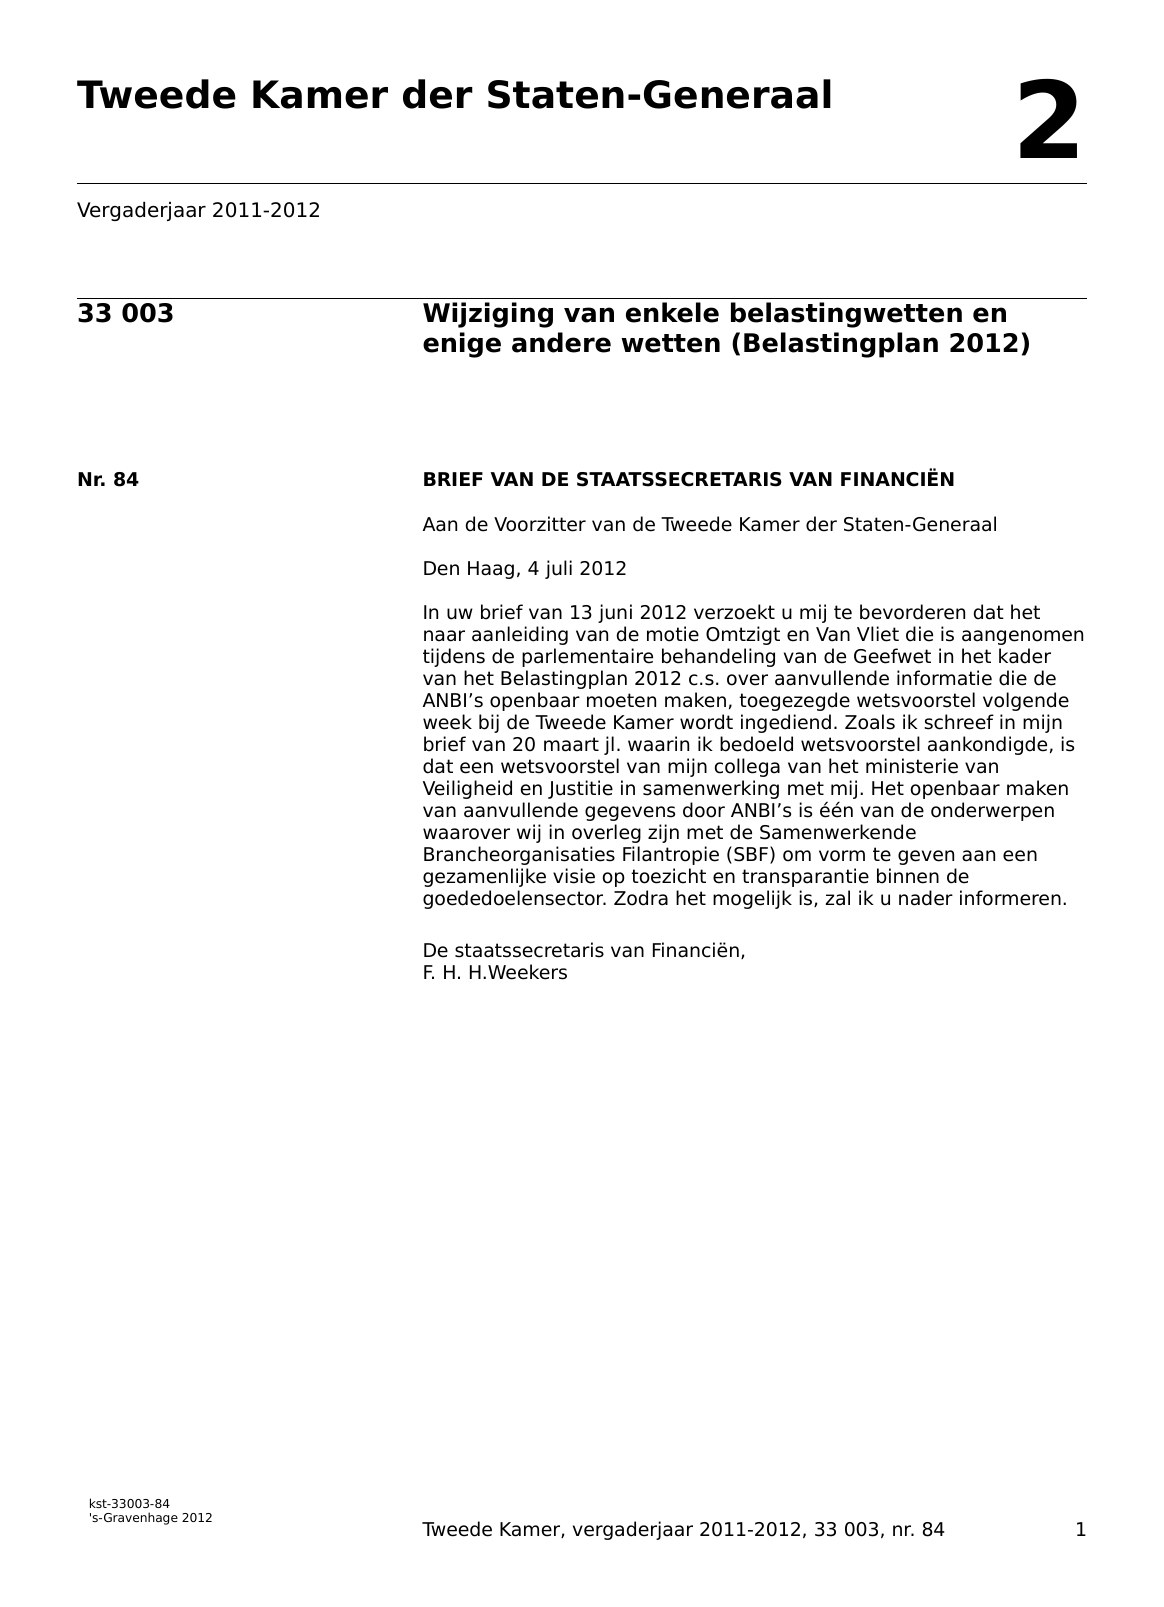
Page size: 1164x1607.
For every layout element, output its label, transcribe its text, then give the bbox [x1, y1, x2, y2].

text In uw brief van 13 juni 2012 verzoekt u mij te bevorderen dat het naar aanleiding van de motie Omtzigt en Van Vliet die is aangenomen tijdens de parlementaire behandeling van de Geefwet in het kader van het Belastingplan 2012 c.s. over aanvullende informatie die de ANBI’s openbaar moeten maken, toegezegde wetsvoorstel volgende week bij de Tweede Kamer wordt ingediend. Zoals ik schreef in mijn brief van 20 maart jl. waarin ik bedoeld wetsvoorstel aankondigde, is dat een wetsvoorstel van mijn collega van het ministerie van Veiligheid en Justitie in samenwerking met mij. Het openbaar maken van aanvullende gegevens door ANBI’s is één van de onderwerpen waarover wij in overleg zijn met de Samenwerkende Brancheorganisaties Filantropie (SBF) om vorm te geven aan een gezamenlijke visie op toezicht en transparantie binnen de goededoelensector. Zodra het mogelijk is, zal ik u nader informeren. [422, 602, 1087, 909]
text 's-Gravenhage 2012 [88, 1511, 323, 1525]
text Aan de Voorzitter van de Tweede Kamer der Staten-Generaal [422, 513, 1087, 536]
text De staatssecretaris van Financiën, F. H. H.Weekers [422, 939, 1087, 983]
table_header Tweede Kamer der Staten-Generaal [77, 59, 886, 183]
text kst-33003-84 [88, 1497, 323, 1511]
text Den Haag, 4 juli 2012 [422, 558, 1087, 580]
table_header 2 [886, 59, 1087, 183]
subtitle Nr. 84 BRIEF VAN DE STAATSSECRETARIS VAN FINANCIËN [77, 469, 1087, 491]
table_cell Vergaderjaar 2011-2012 [77, 184, 1087, 298]
subtitle 33 003 Wijziging van enkele belastingwetten en enige andere wetten (Belastingplan 2012) [77, 299, 1087, 358]
